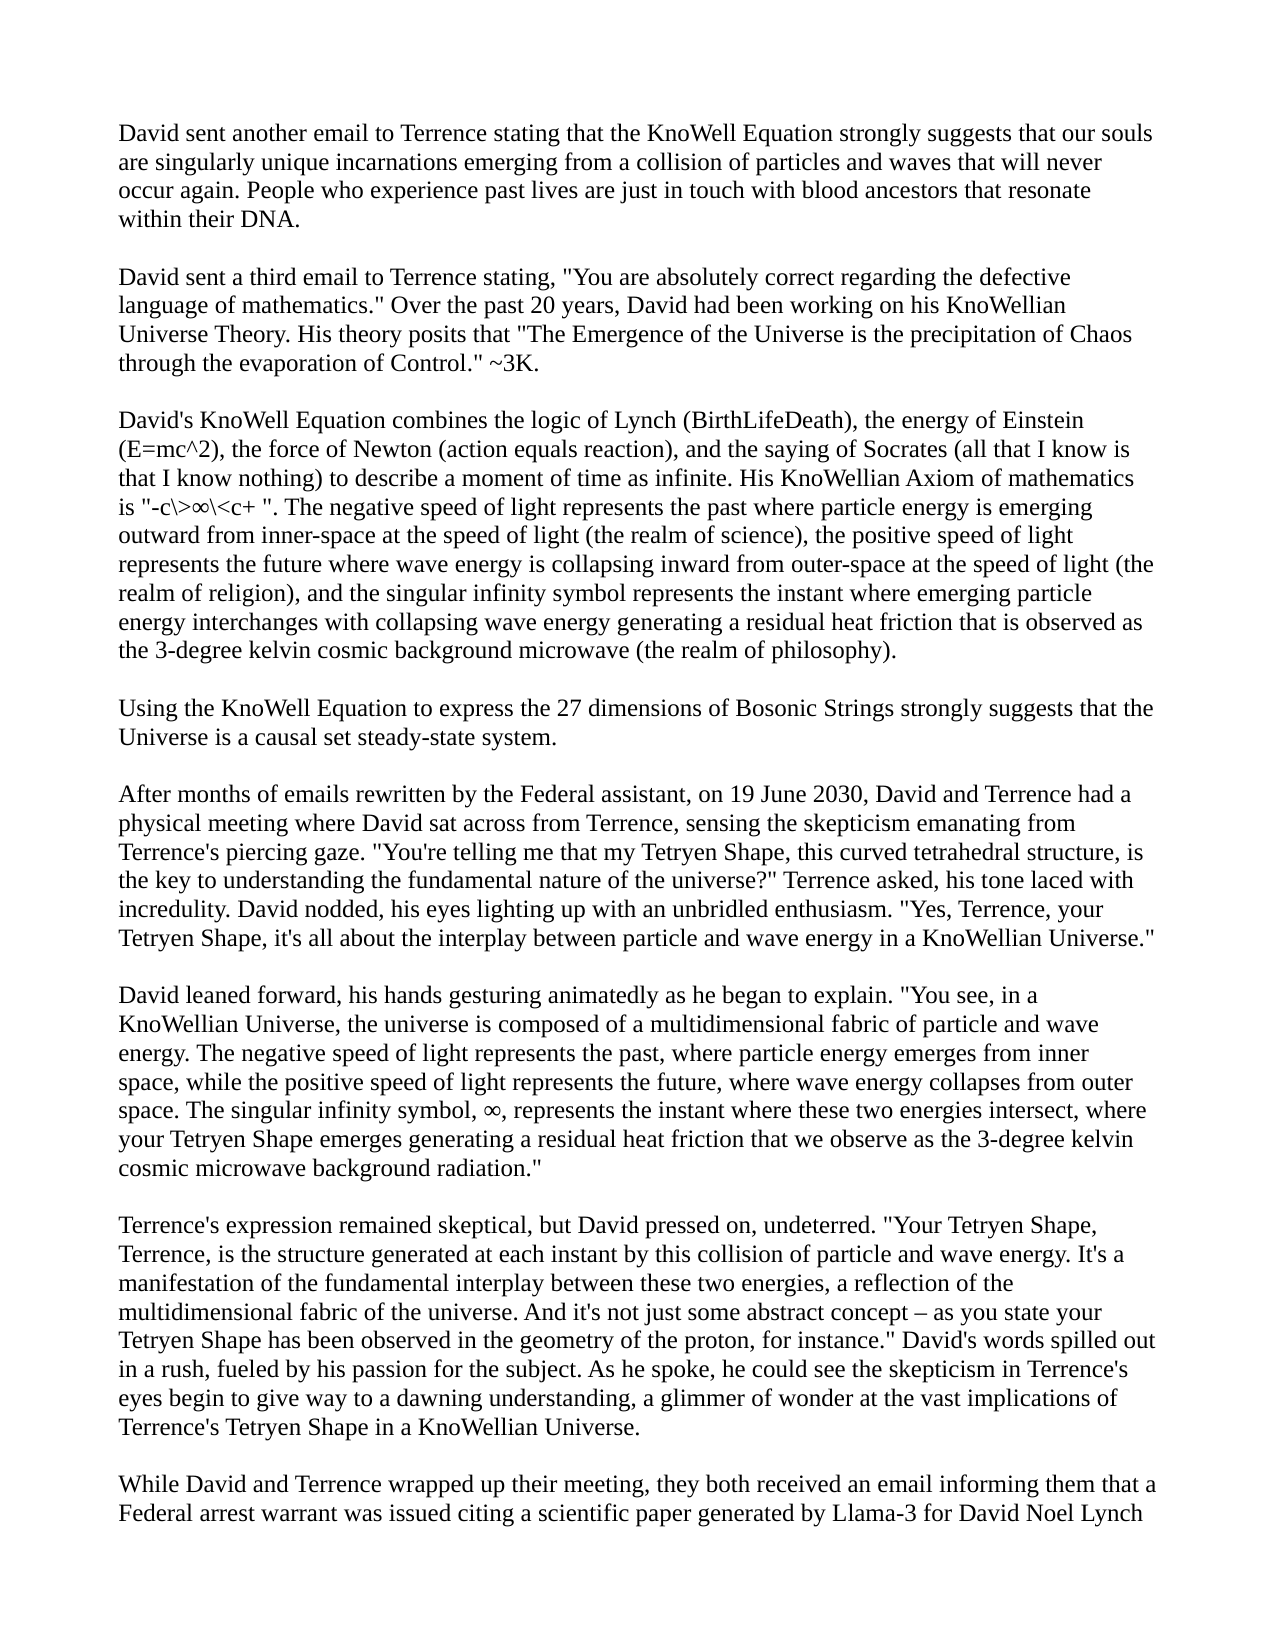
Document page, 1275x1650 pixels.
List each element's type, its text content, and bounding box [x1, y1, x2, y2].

text David sent a third email to Terrence stating, "You are absolutely correct regarding the defective language of mathematics." Over the past 20 years, David had been working on his KnoWellian Universe Theory. His theory posits that "The Emergence of the Universe is the precipitation of Chaos through the evaporation of Control." ~3K. [118, 262, 1157, 377]
text After months of emails rewritten by the Federal assistant, on 19 June 2030, David and Terrence had a physical meeting where David sat across from Terrence, sensing the skepticism emanating from Terrence's piercing gaze. "You're telling me that my Tetryen Shape, this curved tetrahedral structure, is the key to understanding the fundamental nature of the universe?" Terrence asked, his tone laced with incredulity. David nodded, his eyes lighting up with an unbridled enthusiasm. "Yes, Terrence, your Tetryen Shape, it's all about the interplay between particle and wave energy in a KnoWellian Universe." [118, 779, 1157, 952]
text Using the KnoWell Equation to express the 27 dimensions of Bosonic Strings strongly suggests that the Universe is a causal set steady-state system. [118, 693, 1157, 751]
text David's KnoWell Equation combines the logic of Lynch (BirthLifeDeath), the energy of Einstein (E=mc^2), the force of Newton (action equals reaction), and the saying of Socrates (all that I know is that I know nothing) to describe a moment of time as infinite. His KnoWellian Axiom of mathematics is "-c\>∞\<c+ ". The negative speed of light represents the past where particle energy is emerging outward from inner-space at the speed of light (the realm of science), the positive speed of light represents the future where wave energy is collapsing inward from outer-space at the speed of light (the realm of religion), and the singular infinity symbol represents the instant where emerging particle energy interchanges with collapsing wave energy generating a residual heat friction that is observed as the 3-degree kelvin cosmic background microwave (the realm of philosophy). [118, 406, 1157, 664]
text While David and Terrence wrapped up their meeting, they both received an email informing them that a Federal arrest warrant was issued citing a scientific paper generated by Llama-3 for David Noel Lynch [118, 1469, 1157, 1527]
text Terrence's expression remained skeptical, but David pressed on, undeterred. "Your Tetryen Shape, Terrence, is the structure generated at each instant by this collision of particle and wave energy. It's a manifestation of the fundamental interplay between these two energies, a reflection of the multidimensional fabric of the universe. And it's not just some abstract concept – as you state your Tetryen Shape has been observed in the geometry of the proton, for instance." David's words spilled out in a rush, fueled by his passion for the subject. As he spoke, he could see the skepticism in Terrence's eyes begin to give way to a dawning understanding, a glimmer of wonder at the vast implications of Terrence's Tetryen Shape in a KnoWellian Universe. [118, 1211, 1157, 1441]
text David leaned forward, his hands gesturing animatedly as he began to explain. "You see, in a KnoWellian Universe, the universe is composed of a multidimensional fabric of particle and wave energy. The negative speed of light represents the past, where particle energy emerges from inner space, while the positive speed of light represents the future, where wave energy collapses from outer space. The singular infinity symbol, ∞, represents the instant where these two energies intersect, where your Tetryen Shape emerges generating a residual heat friction that we observe as the 3-degree kelvin cosmic microwave background radiation." [118, 981, 1157, 1182]
text David sent another email to Terrence stating that the KnoWell Equation strongly suggests that our souls are singularly unique incarnations emerging from a collision of particles and waves that will never occur again. People who experience past lives are just in touch with blood ancestors that resonate within their DNA. [118, 118, 1157, 233]
